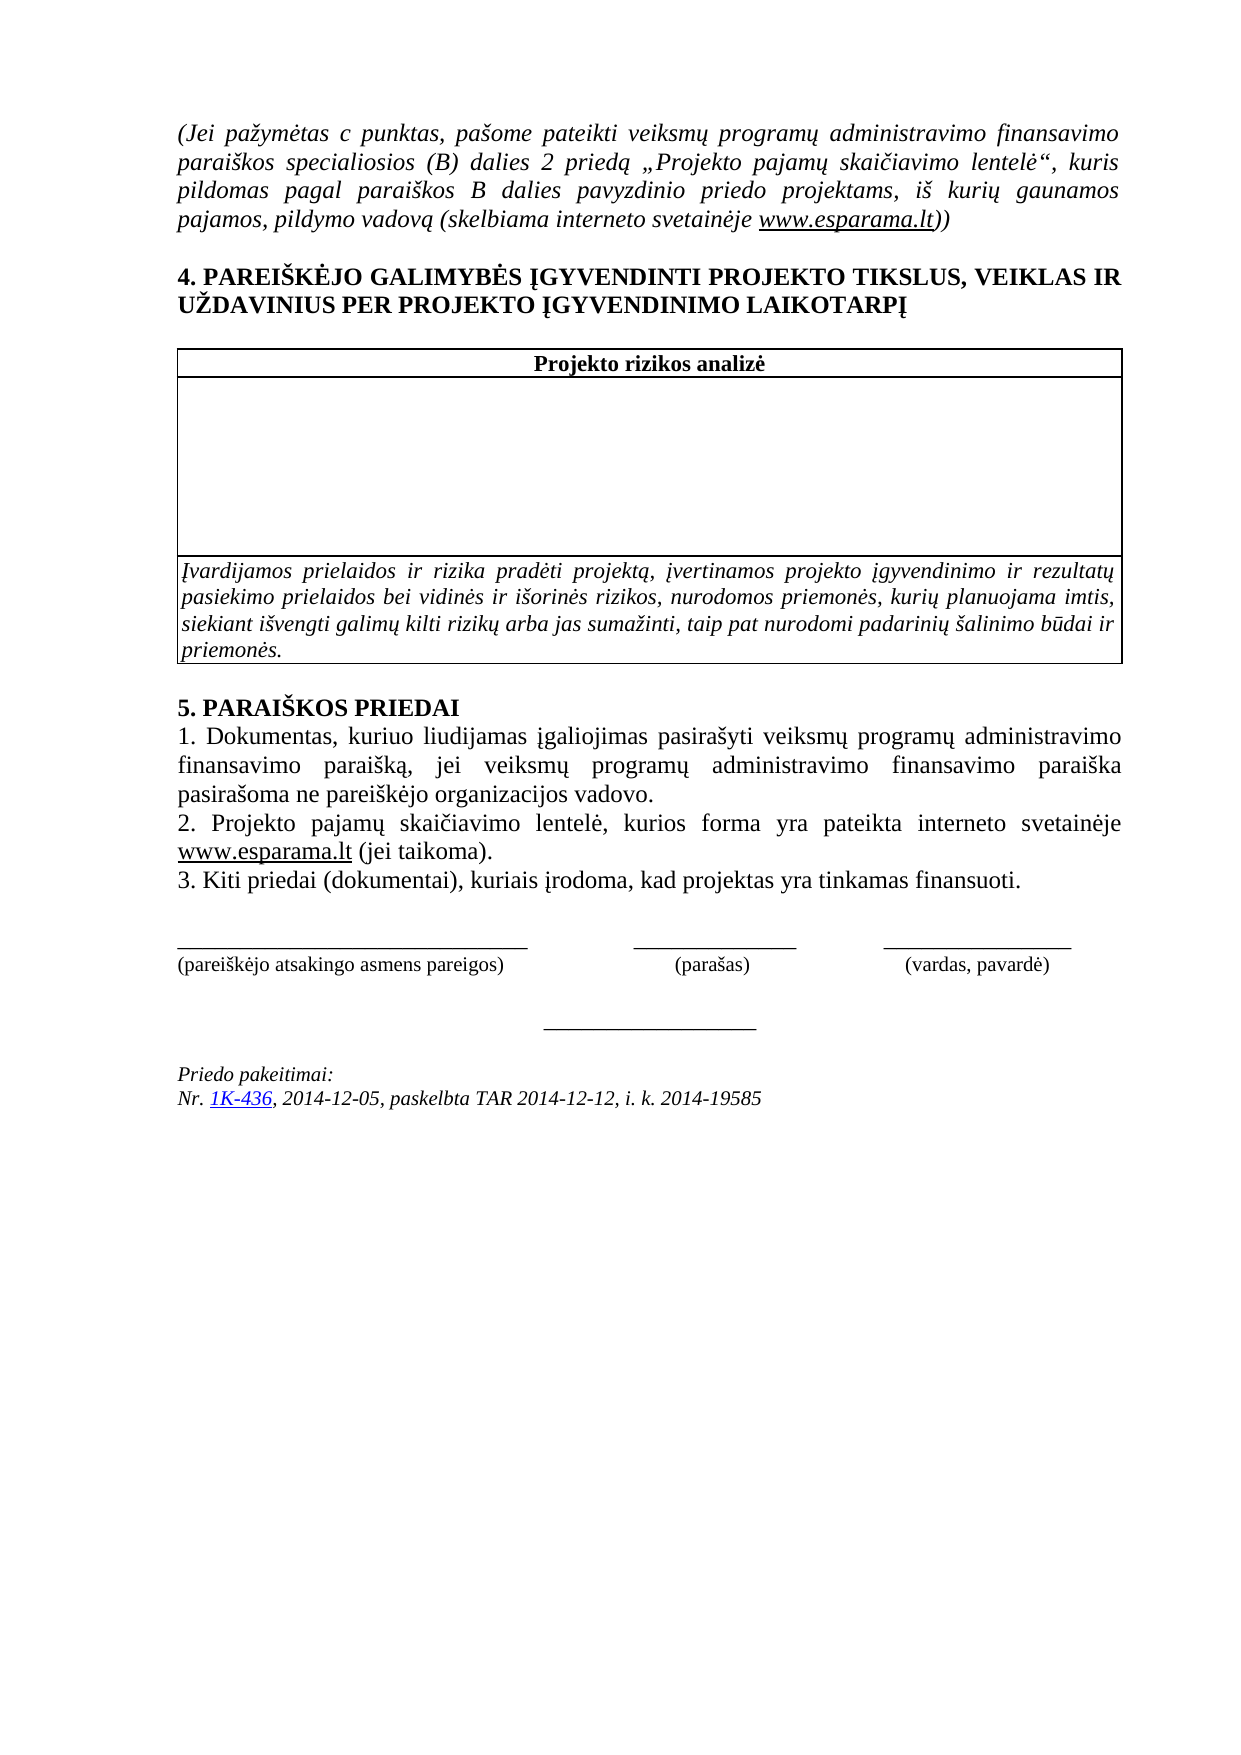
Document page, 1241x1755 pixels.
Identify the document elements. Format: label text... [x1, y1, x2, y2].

text 3. Kiti priedai (dokumentai), kuriais įrodoma, kad projektas yra tinkamas finansuoti. [177, 865, 1122, 894]
text _________________ [177, 1004, 1122, 1033]
text 2. Projekto pajamų skaičiavimo lentelė, kurios forma yra pateikta interneto svetainėje www.esparama.lt (jei taikoma). [177, 808, 1122, 865]
text 4. PAREIŠKĖJO GALIMYBĖS ĮGYVENDINTI PROJEKTO TIKSLUS, VEIKLAS IR UŽDAVINIUS PER PROJEKTO ĮGYVENDINIMO LAIKOTARPĮ [177, 262, 1122, 319]
text Nr. 1K-436, 2014-12-05, paskelbta TAR 2014-12-12, i. k. 2014-19585 [177, 1086, 1122, 1110]
text (pareiškėjo atsakingo asmens pareigos) (parašas) (vardas, pavardė) [177, 951, 1122, 976]
text ____________________________ _____________ _______________ [177, 923, 1122, 951]
text 5. PARAIŠKOS PRIEDAI [177, 693, 1122, 721]
table_cell Įvardijamos prielaidos ir rizika pradėti projektą, įvertinamos projekto įgyvendinimo ir rezultatų pasiekimo prielaidos bei vidinės ir išorinės rizikos, nurodomos priemonės, kurių planuojama imtis, siekiant išvengti galimų kilti rizikų arba jas sumažinti, taip pat nurodomi padarinių šalinimo būdai ir priemonės. [178, 557, 1121, 662]
table_cell [178, 378, 1121, 555]
text Priedo pakeitimai: [177, 1062, 1122, 1086]
table_header Projekto rizikos analizė [178, 350, 1121, 376]
text 1. Dokumentas, kuriuo liudijamas įgaliojimas pasirašyti veiksmų programų administravimo finansavimo paraišką, jei veiksmų programų administravimo finansavimo paraiška pasirašoma ne pareiškėjo organizacijos vadovo. [177, 721, 1122, 808]
text (Jei pažymėtas c punktas, pašome pateikti veiksmų programų administravimo finansavimo paraiškos specialiosios (B) dalies 2 priedą „Projekto pajamų skaičiavimo lentelė“, kuris pildomas pagal paraiškos B dalies pavyzdinio priedo projektams, iš kurių gaunamos pajamos, pildymo vadovą (skelbiama interneto svetainėje www.esparama.lt)) [177, 118, 1122, 233]
